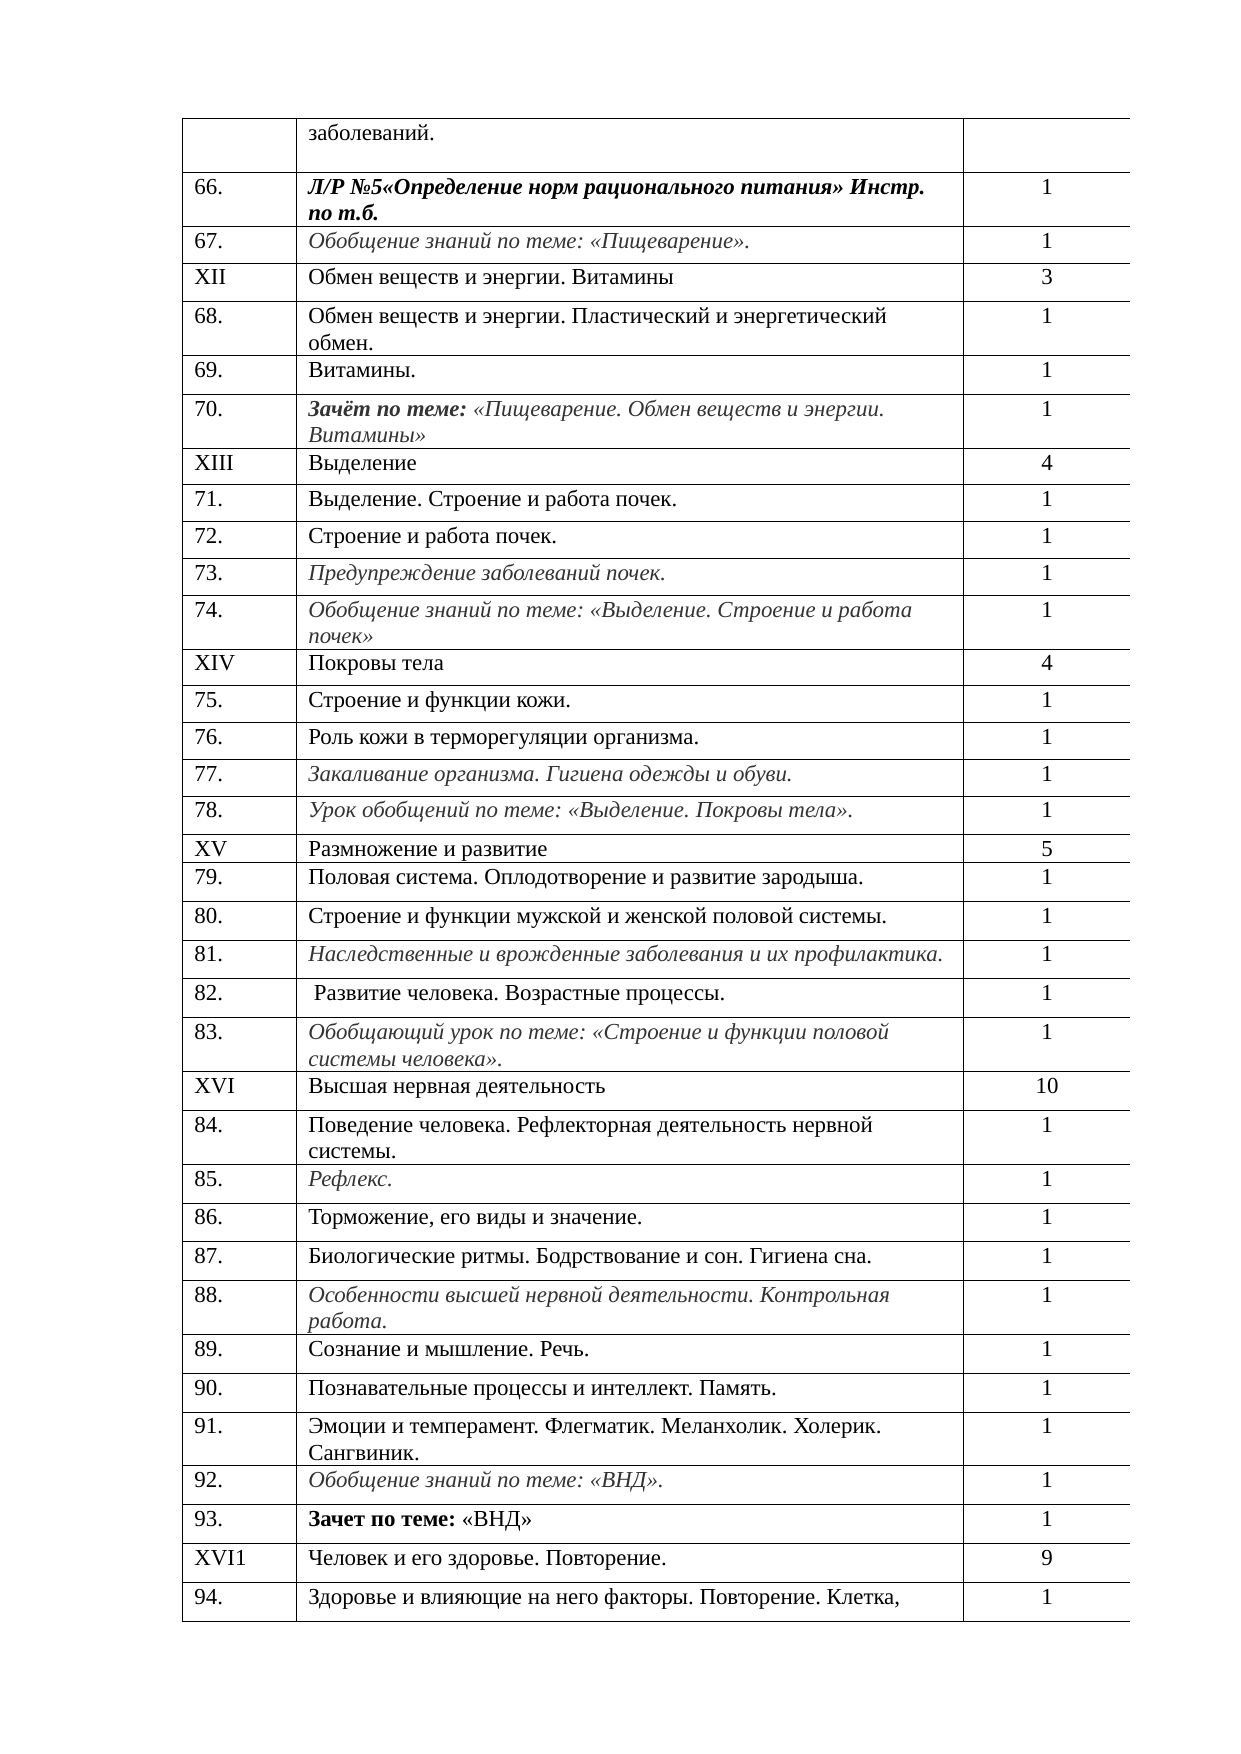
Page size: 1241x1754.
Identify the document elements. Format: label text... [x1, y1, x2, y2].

table_cell 1 [964, 1335, 1130, 1373]
table_cell 84. [183, 1111, 296, 1163]
table_cell Рефлекс. [297, 1165, 963, 1202]
table_cell [964, 119, 1130, 172]
table_cell 78. [183, 797, 296, 834]
table_cell Обобщение знаний по теме: «ВНД». [297, 1466, 963, 1504]
table_cell 1 [964, 863, 1130, 901]
table_cell 73. [183, 559, 296, 595]
table_cell 4 [964, 449, 1130, 484]
table_cell Витамины. [297, 356, 963, 394]
table_cell XVI [183, 1072, 296, 1110]
table_cell 1 [964, 1374, 1130, 1412]
table_cell 1 [964, 173, 1130, 226]
table_cell Половая система. Оплодотворение и развитие зародыша. [297, 863, 963, 901]
table_cell XV [183, 835, 296, 862]
table_cell 5 [964, 835, 1130, 862]
table_cell 1 [964, 1281, 1130, 1334]
table_cell 80. [183, 902, 296, 939]
table_cell Познавательные процессы и интеллект. Память. [297, 1374, 963, 1412]
table_cell 79. [183, 863, 296, 901]
table_cell 10 [964, 1072, 1130, 1110]
table_cell Строение и функции кожи. [297, 686, 963, 722]
table_cell 74. [183, 596, 296, 648]
table_cell Обмен веществ и энергии. Пластический и энергетический обмен. [297, 302, 963, 355]
table_cell Закаливание организма. Гигиена одежды и обуви. [297, 760, 963, 796]
table_cell 68. [183, 302, 296, 355]
table_cell Обобщение знаний по теме: «Выделение. Строение и работа почек» [297, 596, 963, 648]
table_cell 1 [964, 797, 1130, 834]
table_cell Особенности высшей нервной деятельности. Контрольная работа. [297, 1281, 963, 1334]
table_cell XVI1 [183, 1544, 296, 1582]
table_cell 82. [183, 979, 296, 1017]
table_cell 93. [183, 1505, 296, 1543]
table_cell 67. [183, 227, 296, 262]
table_cell 92. [183, 1466, 296, 1504]
table_cell 1 [964, 723, 1130, 759]
table_cell 90. [183, 1374, 296, 1412]
table_cell 76. [183, 723, 296, 759]
table_cell Торможение, его виды и значение. [297, 1204, 963, 1241]
table_cell 1 [964, 485, 1130, 521]
table_cell 72. [183, 522, 296, 558]
table_cell 1 [964, 1018, 1130, 1071]
table_cell 1 [964, 1111, 1130, 1163]
table_cell XIII [183, 449, 296, 484]
table_cell Выделение. Строение и работа почек. [297, 485, 963, 521]
table_cell Обмен веществ и энергии. Витамины [297, 264, 963, 301]
table_cell 1 [964, 395, 1130, 448]
table_cell 3 [964, 264, 1130, 301]
table_cell Зачет по теме: «ВНД» [297, 1505, 963, 1543]
table_cell 69. [183, 356, 296, 394]
table_cell Человек и его здоровье. Повторение. [297, 1544, 963, 1582]
table_cell Развитие человека. Возрастные процессы. [297, 979, 963, 1017]
table_cell 77. [183, 760, 296, 796]
table_cell 83. [183, 1018, 296, 1071]
table_cell Предупреждение заболеваний почек. [297, 559, 963, 595]
table_cell 1 [964, 227, 1130, 262]
table_cell Поведение человека. Рефлекторная деятельность нервной системы. [297, 1111, 963, 1163]
table_cell 1 [964, 356, 1130, 394]
table_cell 85. [183, 1165, 296, 1202]
table_cell 1 [964, 902, 1130, 939]
table_cell Размножение и развитие [297, 835, 963, 862]
table_cell Строение и работа почек. [297, 522, 963, 558]
table_cell XIV [183, 650, 296, 685]
table_cell 1 [964, 1505, 1130, 1543]
table_cell [183, 119, 296, 172]
table_cell 91. [183, 1413, 296, 1465]
table_cell 88. [183, 1281, 296, 1334]
table_cell 9 [964, 1544, 1130, 1582]
table_cell 1 [964, 1242, 1130, 1280]
table_cell 75. [183, 686, 296, 722]
table_cell 1 [964, 1583, 1130, 1621]
table_cell 1 [964, 522, 1130, 558]
table_cell 1 [964, 686, 1130, 722]
table_cell 94. [183, 1583, 296, 1621]
table_cell Строение и функции мужской и женской половой системы. [297, 902, 963, 939]
table_cell Здоровье и влияющие на него факторы. Повторение. Клетка, [297, 1583, 963, 1621]
table_cell Эмоции и темперамент. Флегматик. Меланхолик. Холерик. Сангвиник. [297, 1413, 963, 1465]
table_cell 1 [964, 941, 1130, 978]
table_cell 1 [964, 302, 1130, 355]
table_cell заболеваний. [297, 119, 963, 172]
table_cell Зачёт по теме: «Пищеварение. Обмен веществ и энергии. Витамины» [297, 395, 963, 448]
table_cell 1 [964, 1204, 1130, 1241]
table_cell 1 [964, 1413, 1130, 1465]
table_cell 71. [183, 485, 296, 521]
table_cell Роль кожи в терморегуляции организма. [297, 723, 963, 759]
table_cell 87. [183, 1242, 296, 1280]
table_cell Биологические ритмы. Бодрствование и сон. Гигиена сна. [297, 1242, 963, 1280]
table_cell 89. [183, 1335, 296, 1373]
table_cell Выделение [297, 449, 963, 484]
table_cell 1 [964, 979, 1130, 1017]
table_cell Обобщающий урок по теме: «Строение и функции половой системы человека». [297, 1018, 963, 1071]
table_cell 86. [183, 1204, 296, 1241]
table_cell Покровы тела [297, 650, 963, 685]
table_cell 1 [964, 596, 1130, 648]
table_cell 1 [964, 1165, 1130, 1202]
table_cell Урок обобщений по теме: «Выделение. Покровы тела». [297, 797, 963, 834]
table_cell 1 [964, 559, 1130, 595]
table_cell 70. [183, 395, 296, 448]
table_cell 1 [964, 760, 1130, 796]
table_cell 66. [183, 173, 296, 226]
table_cell Обобщение знаний по теме: «Пищеварение». [297, 227, 963, 262]
table_cell Л/Р №5«Определение норм рационального питания» Инстр. по т.б. [297, 173, 963, 226]
table_cell Наследственные и врожденные заболевания и их профилактика. [297, 941, 963, 978]
table_cell 4 [964, 650, 1130, 685]
table_cell 1 [964, 1466, 1130, 1504]
table_cell XII [183, 264, 296, 301]
table_cell Высшая нервная деятельность [297, 1072, 963, 1110]
table_cell Сознание и мышление. Речь. [297, 1335, 963, 1373]
table_cell 81. [183, 941, 296, 978]
